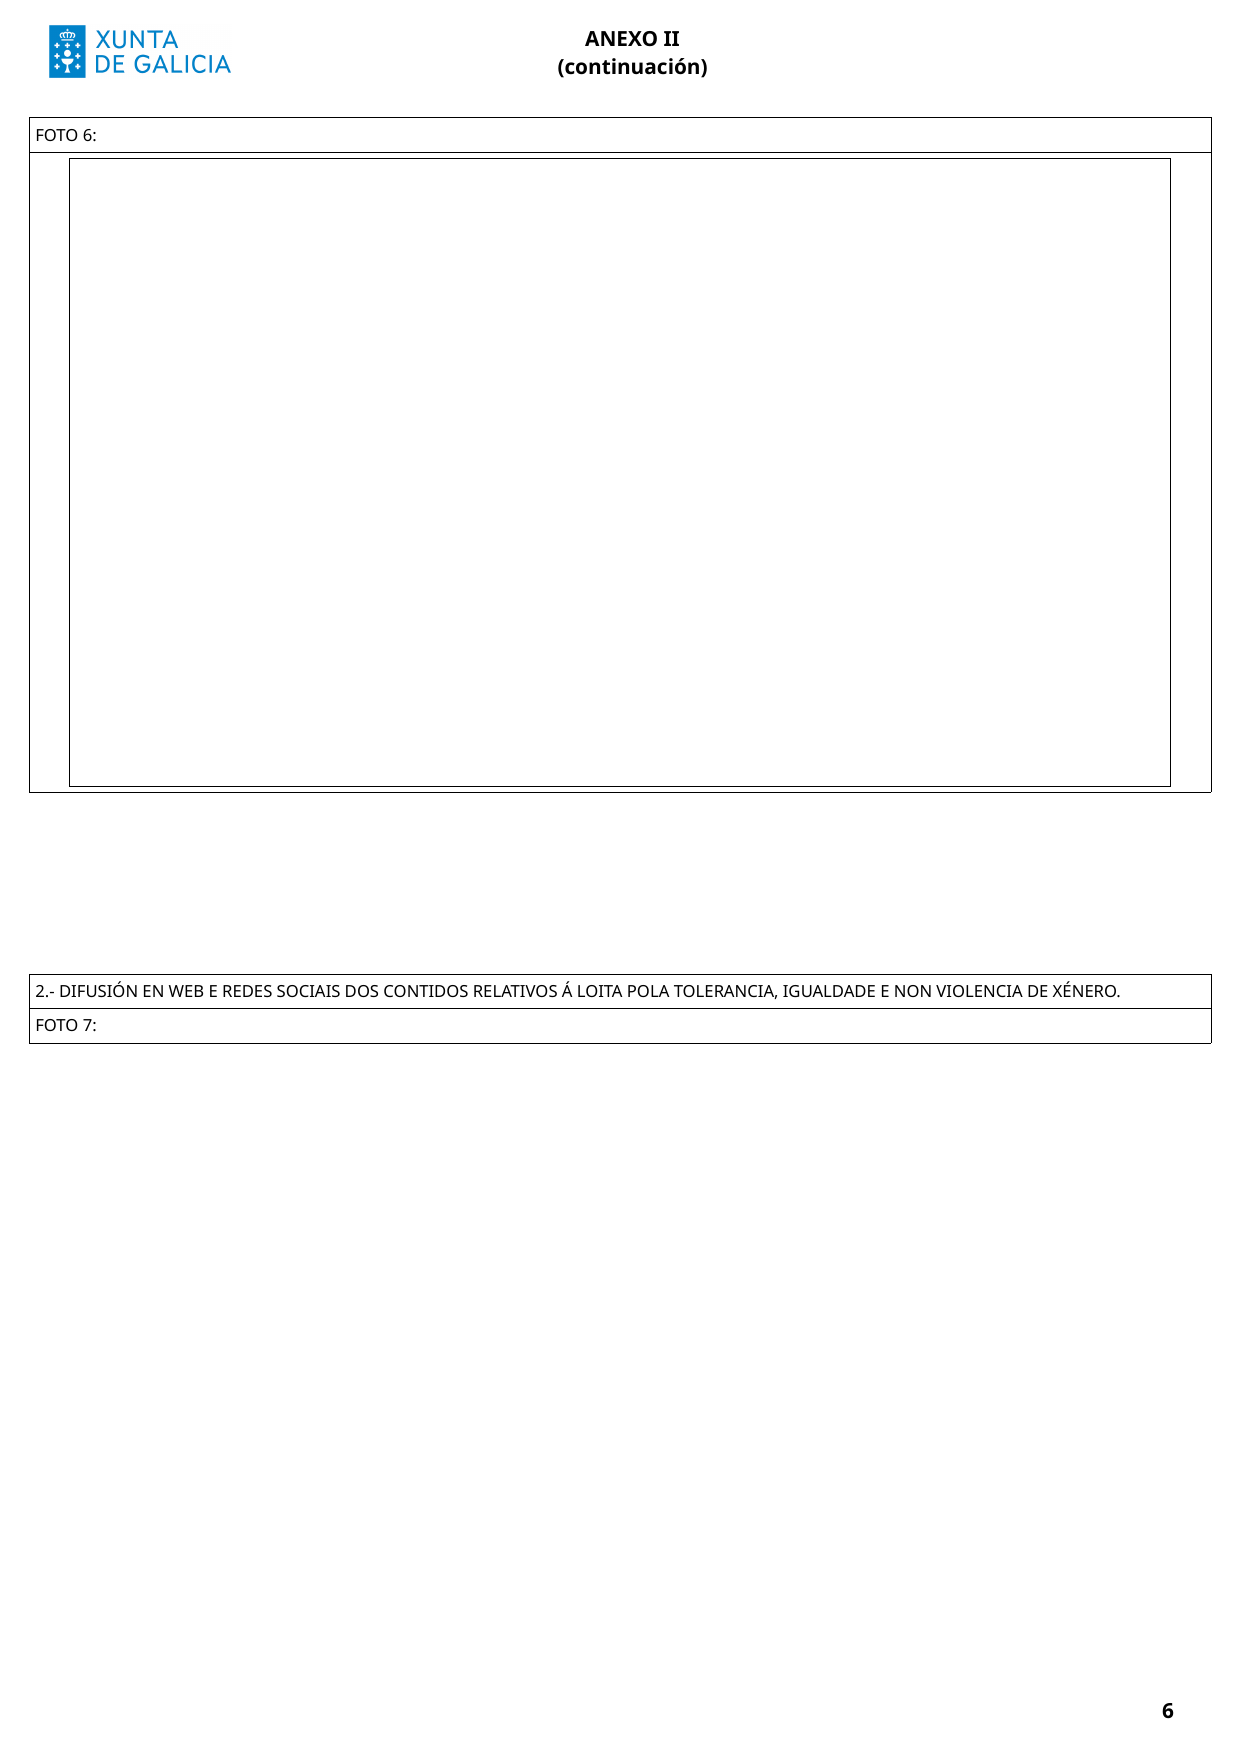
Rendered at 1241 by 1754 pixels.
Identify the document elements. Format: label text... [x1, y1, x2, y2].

table_cell FOTO 7: [30, 1009, 1211, 1042]
table_cell FOTO 6: [30, 118, 1211, 152]
table_cell [30, 153, 1211, 792]
picture [48, 24, 232, 79]
table_header 2.- DIFUSIÓN EN WEB E REDES SOCIAIS DOS CONTIDOS RELATIVOS Á LOITA POLA TOLERANCIA, IGUALDADE E NON VIOLENCIA DE XÉNERO. [30, 975, 1211, 1008]
